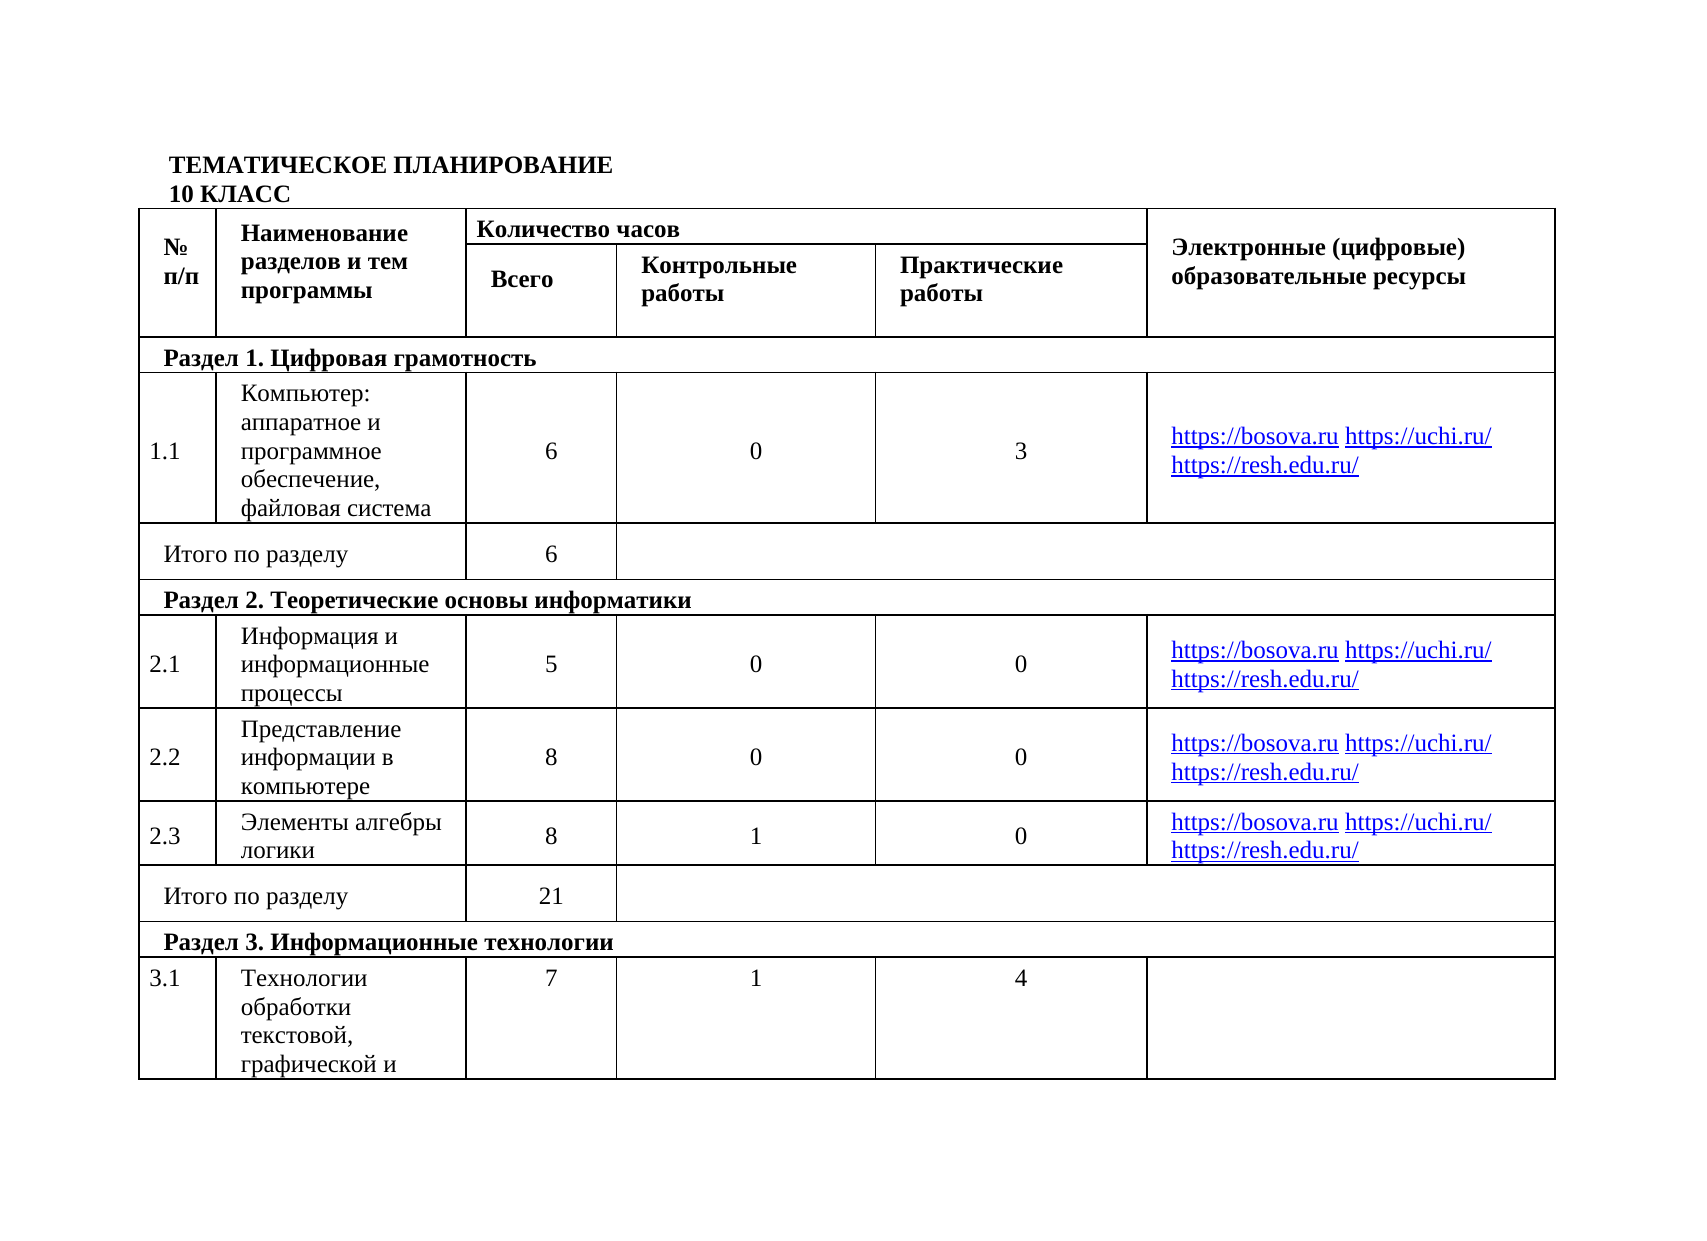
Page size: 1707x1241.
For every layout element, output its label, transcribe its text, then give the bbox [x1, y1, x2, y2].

table_cell 0 [876, 709, 1146, 800]
table_cell Итого по разделу [140, 524, 465, 578]
table_cell Раздел 3. Информационные технологии [140, 922, 1554, 956]
table_cell https://bosova.ru https://uchi.ru/ https://resh.edu.ru/ [1148, 802, 1554, 864]
table_cell 2.2 [140, 709, 215, 800]
table_cell 6 [467, 373, 616, 522]
table_cell 2.3 [140, 802, 215, 864]
table_cell [617, 524, 1554, 578]
table_header Количество часов [467, 209, 1146, 243]
table_cell 0 [617, 616, 875, 707]
table_cell 8 [467, 709, 616, 800]
table_cell https://bosova.ru https://uchi.ru/ https://resh.edu.ru/ [1148, 709, 1554, 800]
text ТЕМАТИЧЕСКОЕ ПЛАНИРОВАНИЕ [162, 150, 1557, 179]
table_cell 4 [876, 958, 1146, 1078]
table_cell 8 [467, 802, 616, 864]
table_cell https://bosova.ru https://uchi.ru/ https://resh.edu.ru/ [1148, 373, 1554, 522]
table_cell 1 [617, 802, 875, 864]
table_cell https://bosova.ru https://uchi.ru/ https://resh.edu.ru/ [1148, 616, 1554, 707]
table_cell 0 [876, 616, 1146, 707]
table_header Электронные (цифровые) образовательные ресурсы [1148, 209, 1554, 336]
table_cell Технологии обработки текстовой, графической и [217, 958, 465, 1078]
table_cell Раздел 2. Теоретические основы информатики [140, 580, 1554, 614]
table_cell Практические работы [876, 245, 1146, 336]
table_cell 0 [617, 373, 875, 522]
table_cell 5 [467, 616, 616, 707]
table_cell 21 [467, 866, 616, 921]
table_cell 1.1 [140, 373, 215, 522]
table_cell Всего [467, 245, 616, 336]
table_cell 2.1 [140, 616, 215, 707]
table_cell Итого по разделу [140, 866, 465, 921]
table_cell 7 [467, 958, 616, 1078]
table_cell [1148, 958, 1554, 1078]
table_cell Информация и информационные процессы [217, 616, 465, 707]
table_header № п/п [140, 209, 215, 336]
table_cell Раздел 1. Цифровая грамотность [140, 338, 1554, 372]
table_cell 0 [876, 802, 1146, 864]
table_cell 1 [617, 958, 875, 1078]
table_cell 3 [876, 373, 1146, 522]
table_header Наименование разделов и тем программы [217, 209, 465, 336]
table_cell 3.1 [140, 958, 215, 1078]
table_cell [617, 866, 1554, 921]
table_cell Компьютер: аппаратное и программное обеспечение, файловая система [217, 373, 465, 522]
table_cell Элементы алгебры логики [217, 802, 465, 864]
table_cell Представление информации в компьютере [217, 709, 465, 800]
table_cell 0 [617, 709, 875, 800]
text 10 КЛАСС [162, 179, 1557, 207]
table_cell Контрольные работы [617, 245, 875, 336]
table_cell 6 [467, 524, 616, 578]
